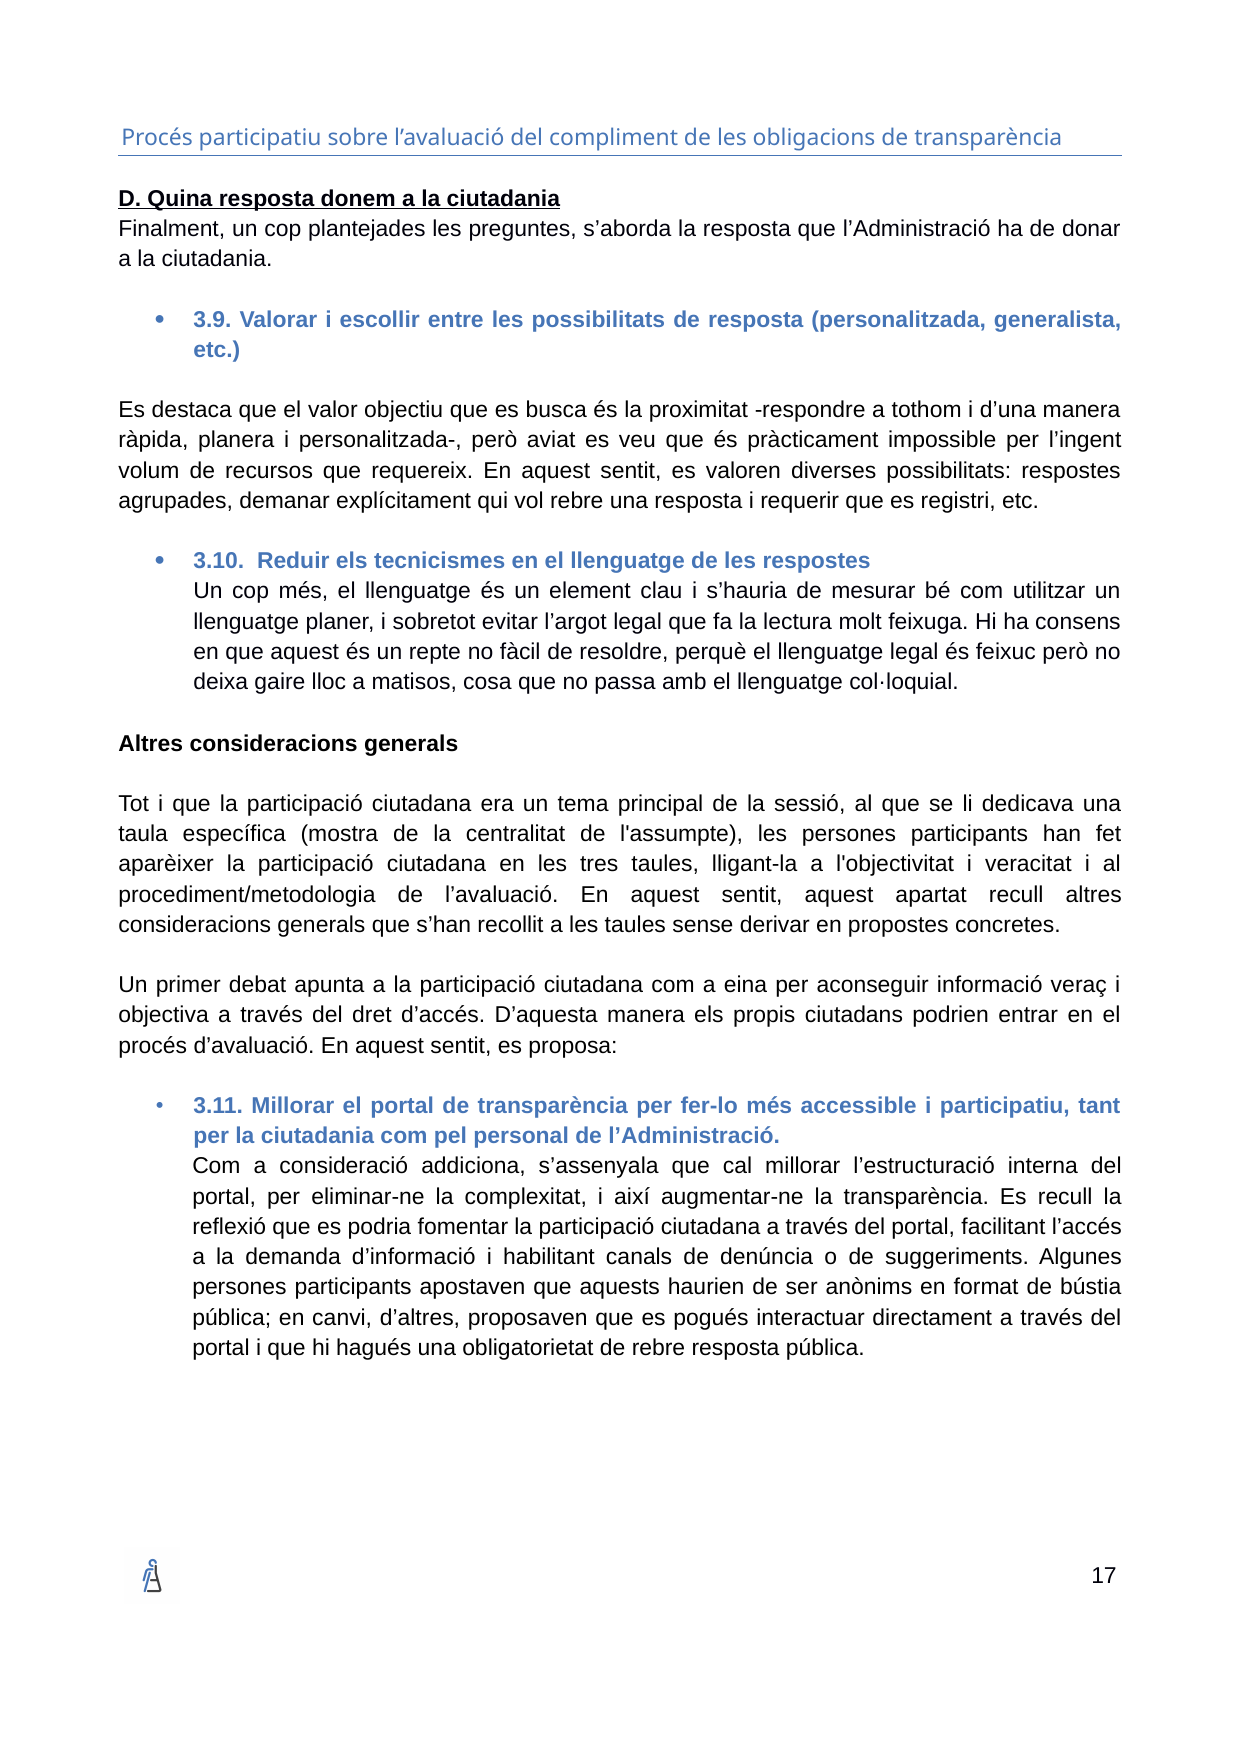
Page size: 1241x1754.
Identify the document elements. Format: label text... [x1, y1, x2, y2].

text Altres consideracions generals [118, 729, 1122, 756]
text Tot i que la participació ciutadana era un tema principal de la sessió, al que se li dedicava una taula específica (mostra de la centralitat de l'assumpte), les persones participants han fet aparèixer la participació ciutadana en les tres taules, lligant-la a l'objectivitat i veracitat i al procediment/metodologia de l’avaluació. En aquest sentit, aquest apartat recull altres consideracions generals que s’han recollit a les taules sense derivar en propostes concretes. [118, 790, 1122, 937]
list 3.9. Valorar i escollir entre les possibilitats de resposta (personalitzada, generalista, etc.) [156, 306, 1122, 362]
text Un primer debat apunta a la participació ciutadana com a eina per aconseguir informació veraç i objectiva a través del dret d’accés. D’aquesta manera els propis ciutadans podrien entrar en el procés d’avaluació. En aquest sentit, es proposa: [118, 971, 1122, 1058]
list Un cop més, el llenguatge és un element clau i s’hauria de mesurar bé com utilitzar un llenguatge planer, i sobretot evitar l’argot legal que fa la lectura molt feixuga. Hi ha consens en que aquest és un repte no fàcil de resoldre, perquè el llenguatge legal és feixuc però no deixa gaire lloc a matisos, cosa que no passa amb el llenguatge col·loquial. [156, 577, 1122, 694]
text Es destaca que el valor objectiu que es busca és la proximitat -respondre a tothom i d’una manera ràpida, planera i personalitzada-, però aviat es veu que és pràcticament impossible per l’ingent volum de recursos que requereix. En aquest sentit, es valoren diverses possibilitats: respostes agrupades, demanar explícitament qui vol rebre una resposta i requerir que es registri, etc. [118, 396, 1122, 513]
list 3.11. Millorar el portal de transparència per fer-lo més accessible i participatiu, tant per la ciutadania com pel personal de l’Administració. [156, 1092, 1122, 1149]
text D. Quina resposta donem a la ciutadania [118, 185, 1122, 211]
text Finalment, un cop plantejades les preguntes, s’aborda la resposta que l’Administració ha de donar a la ciutadania. [118, 215, 1122, 272]
picture [123, 1547, 181, 1604]
text Com a consideració addiciona, s’assenyala que cal millorar l’estructuració interna del portal, per eliminar-ne la complexitat, i així augmentar-ne la transparència. Es recull la reflexió que es podria fomentar la participació ciutadana a través del portal, facilitant l’accés a la demanda d’informació i habilitant canals de denúncia o de suggeriments. Algunes persones participants apostaven que aquests haurien de ser anònims en format de bústia pública; en canvi, d’altres, proposaven que es pogués interactuar directament a través del portal i que hi hagués una obligatorietat de rebre resposta pública. [192, 1152, 1122, 1360]
list 3.10. Reduir els tecnicismes en el llenguatge de les respostes [156, 547, 1122, 574]
